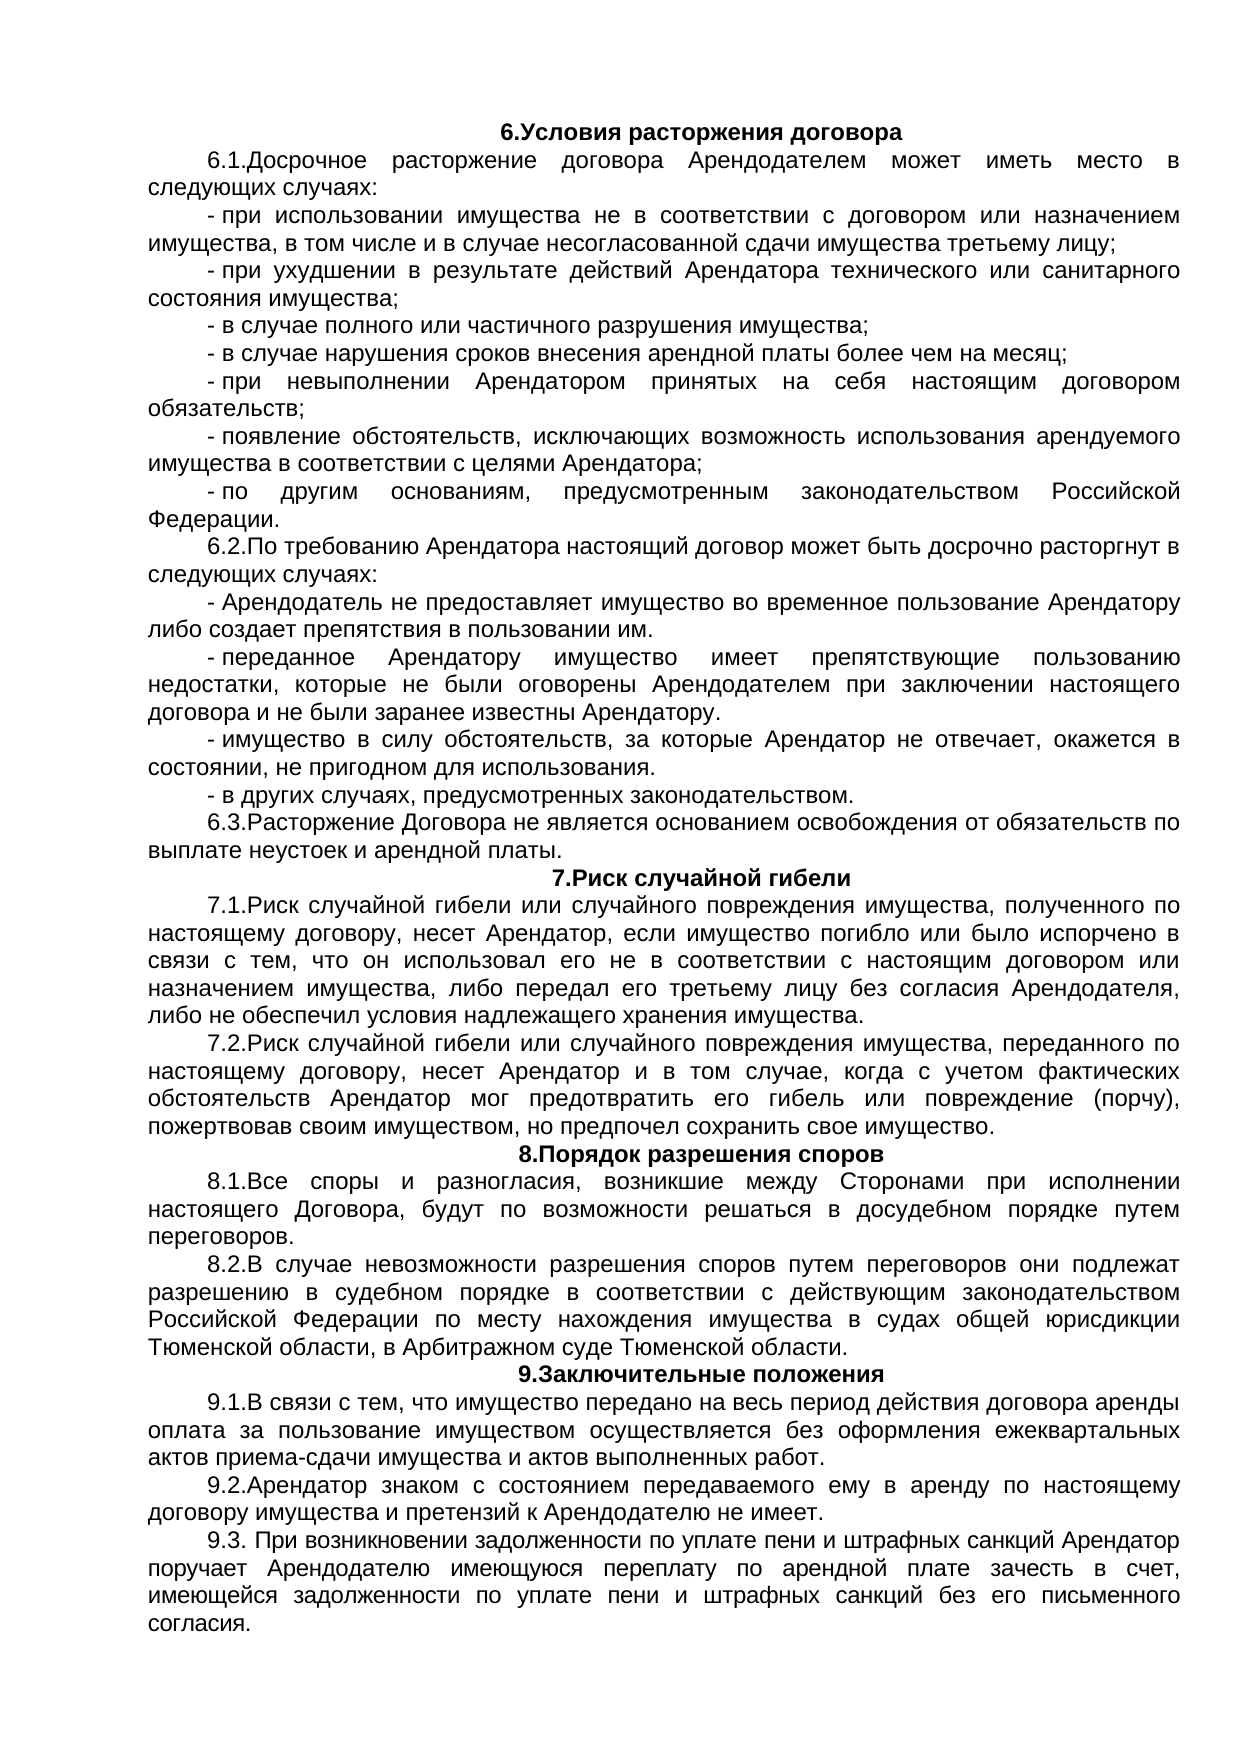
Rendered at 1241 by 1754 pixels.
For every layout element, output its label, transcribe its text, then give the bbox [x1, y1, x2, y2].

text - имущество в силу обстоятельств, за которые Арендатор не отвечает, окажется в состоянии, не пригодном для использования. [148, 725, 1181, 781]
text 6.2.По требованию Арендатора настоящий договор может быть досрочно расторгнут в следующих случаях: [148, 532, 1181, 587]
text - в случае полного или частичного разрушения имущества; [148, 311, 1181, 339]
text - при невыполнении Арендатором принятых на себя настоящим договором обязательств; [148, 367, 1181, 422]
text - в случае нарушения сроков внесения арендной платы более чем на месяц; [148, 339, 1181, 367]
text 9.3. При возникновении задолженности по уплате пени и штрафных санкций Арендатор поручает Арендодателю имеющуюся переплату по арендной плате зачесть в счет, имеющейся задолженности по уплате пени и штрафных санкций без его письменного согласия. [148, 1526, 1181, 1636]
text - при использовании имущества не в соответствии с договором или назначением имущества, в том числе и в случае несогласованной сдачи имущества третьему лицу; [148, 201, 1181, 256]
text 6.Условия расторжения договора [148, 118, 1181, 146]
text - Арендодатель не предоставляет имущество во временное пользование Арендатору либо создает препятствия в пользовании им. [148, 587, 1181, 643]
text - при ухудшении в результате действий Арендатора технического или санитарного состояния имущества; [148, 256, 1181, 311]
text 9.2.Арендатор знаком с состоянием передаваемого ему в аренду по настоящему договору имущества и претензий к Арендодателю не имеет. [148, 1471, 1181, 1526]
text 6.3.Расторжение Договора не является основанием освобождения от обязательств по выплате неустоек и арендной платы. [148, 808, 1181, 863]
text 7.1.Риск случайной гибели или случайного повреждения имущества, полученного по настоящему договору, несет Арендатор, если имущество погибло или было испорчено в связи с тем, что он использовал его не в соответствии с настоящим договором или назначением имущества, либо передал его третьему лицу без согласия Арендодателя, либо не обеспечил условия надлежащего хранения имущества. [148, 891, 1181, 1029]
text 8.Порядок разрешения споров [148, 1139, 1181, 1167]
text 7.Риск случайной гибели [148, 863, 1181, 891]
text 6.1.Досрочное расторжение договора Арендодателем может иметь место в следующих случаях: [148, 146, 1181, 201]
text 8.1.Все споры и разногласия, возникшие между Сторонами при исполнении настоящего Договора, будут по возможности решаться в досудебном порядке путем переговоров. [148, 1167, 1181, 1250]
text - переданное Арендатору имущество имеет препятствующие пользованию недостатки, которые не были оговорены Арендодателем при заключении настоящего договора и не были заранее известны Арендатору. [148, 643, 1181, 725]
text 7.2.Риск случайной гибели или случайного повреждения имущества, переданного по настоящему договору, несет Арендатор и в том случае, когда с учетом фактических обстоятельств Арендатор мог предотвратить его гибель или повреждение (порчу), пожертвовав своим имуществом, но предпочел сохранить свое имущество. [148, 1029, 1181, 1139]
text - в других случаях, предусмотренных законодательством. [148, 781, 1181, 808]
text 9.1.В связи с тем, что имущество передано на весь период действия договора аренды оплата за пользование имуществом осуществляется без оформления ежеквартальных актов приема-сдачи имущества и актов выполненных работ. [148, 1388, 1181, 1471]
text - по другим основаниям, предусмотренным законодательством Российской Федерации. [148, 477, 1181, 532]
text - появление обстоятельств, исключающих возможность использования арендуемого имущества в соответствии с целями Арендатора; [148, 422, 1181, 477]
text 8.2.В случае невозможности разрешения споров путем переговоров они подлежат разрешению в судебном порядке в соответствии с действующим законодательством Российской Федерации по месту нахождения имущества в судах общей юрисдикции Тюменской области, в Арбитражном суде Тюменской области. [148, 1250, 1181, 1360]
text 9.Заключительные положения [148, 1360, 1181, 1388]
